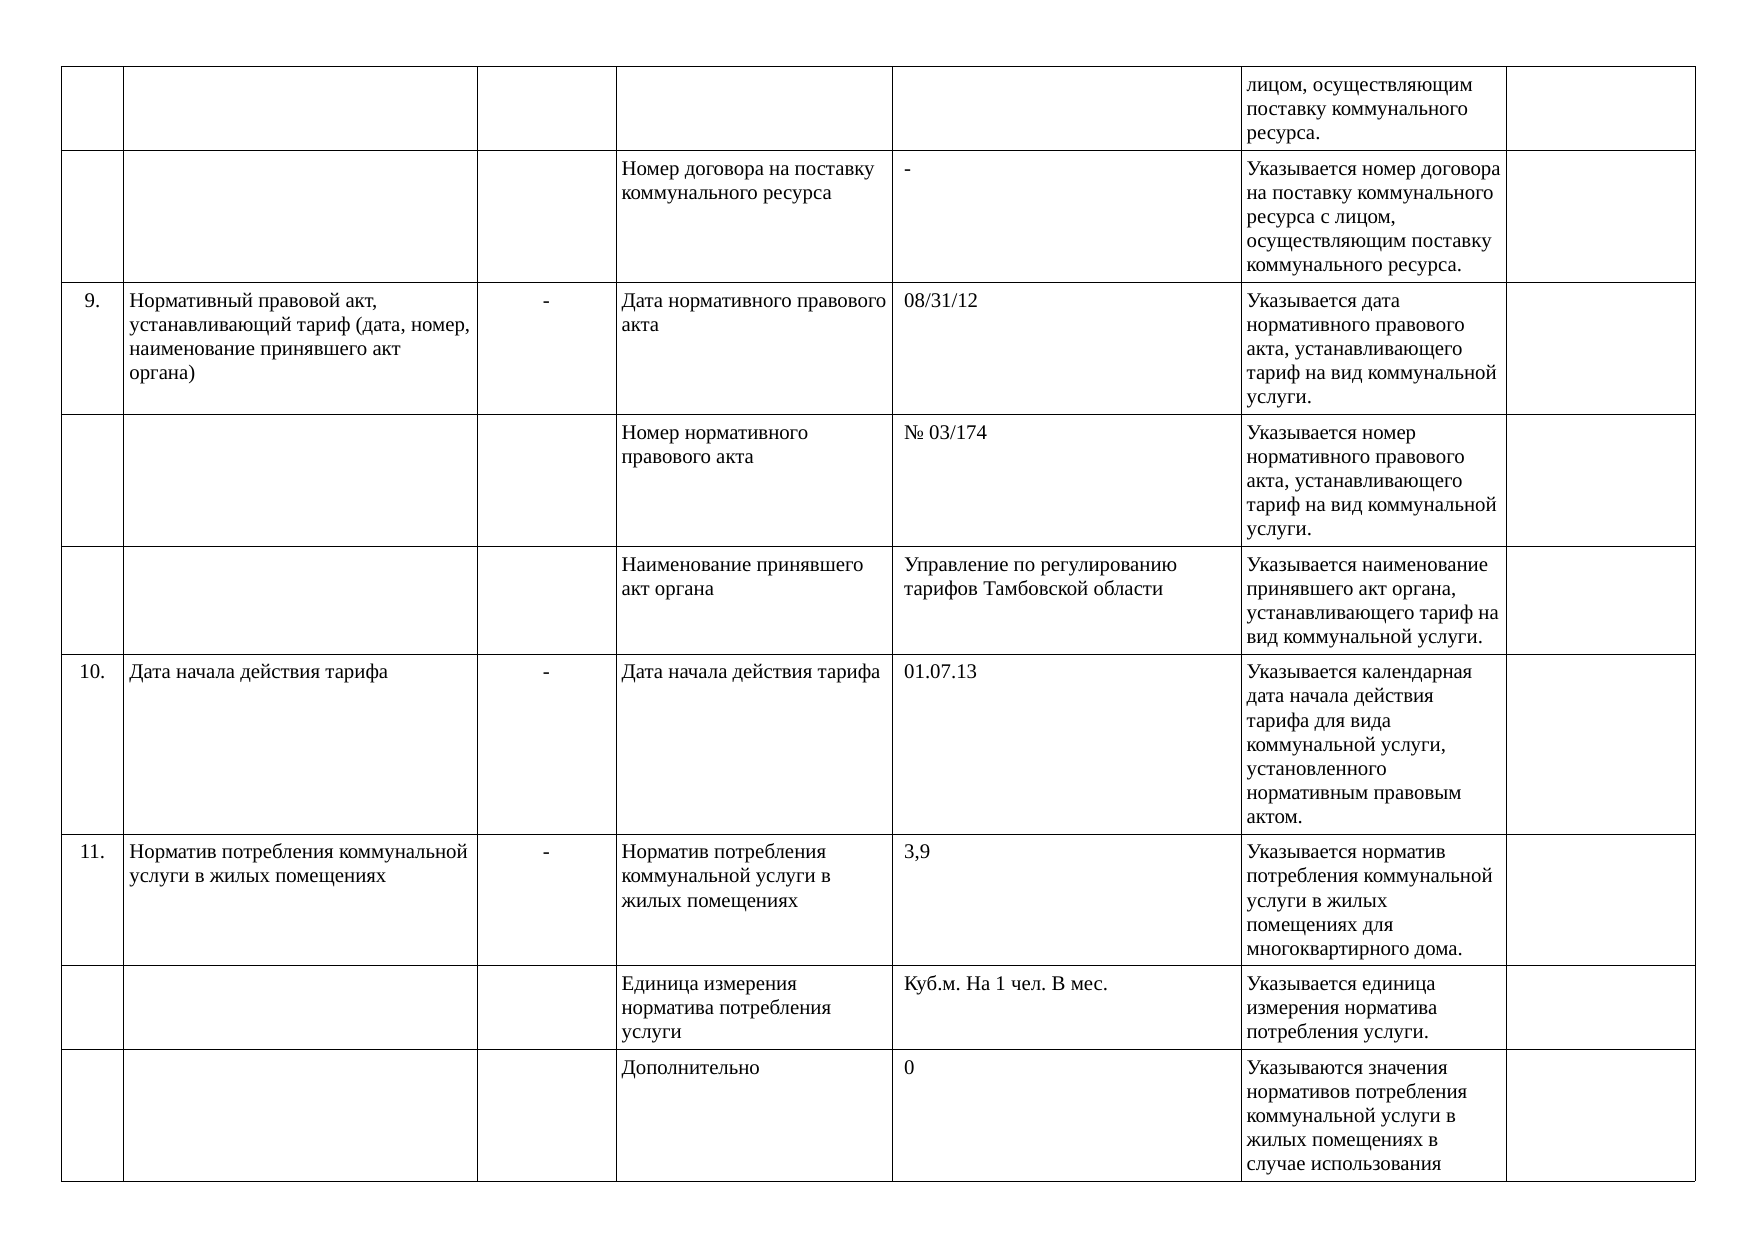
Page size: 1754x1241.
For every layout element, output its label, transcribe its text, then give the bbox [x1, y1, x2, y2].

table_cell Куб.м. На 1 чел. В мес. [893, 966, 1241, 1049]
table_cell [1507, 1050, 1695, 1181]
table_cell [478, 415, 616, 546]
table_cell [62, 67, 123, 150]
table_cell [1507, 415, 1695, 546]
table_cell [1507, 966, 1695, 1049]
table_cell [478, 966, 616, 1049]
table_cell лицом, осуществляющим поставку коммунального ресурса. [1242, 67, 1506, 150]
table_cell Указывается номер договора на поставку коммунального ресурса с лицом, осуществляющим поставку коммунального ресурса. [1242, 151, 1506, 282]
table_cell Указывается норматив потребления коммунальной услуги в жилых помещениях для многоквартирного дома. [1242, 835, 1506, 965]
table_cell Указывается наименование принявшего акт органа, устанавливающего тариф на вид коммунальной услуги. [1242, 547, 1506, 653]
table_cell [124, 1050, 477, 1181]
table_cell [62, 966, 123, 1049]
table_cell [124, 67, 477, 150]
table_cell Указывается единица измерения норматива потребления услуги. [1242, 966, 1506, 1049]
table_cell 9. [62, 283, 123, 414]
table_cell [478, 547, 616, 653]
table_cell Номер договора на поставку коммунального ресурса [617, 151, 892, 282]
table_cell [1507, 547, 1695, 653]
table_cell - [478, 655, 616, 833]
table_cell Указывается календарная дата начала действия тарифа для вида коммунальной услуги, установленного нормативным правовым актом. [1242, 655, 1506, 833]
table_cell - [478, 67, 616, 150]
table_cell Указываются значения нормативов потребления коммунальной услуги в жилых помещениях в случае использования [1242, 1050, 1506, 1181]
table_cell 0 [893, 1050, 1241, 1181]
table_cell [478, 1050, 616, 1181]
table_cell 3,9 [893, 835, 1241, 965]
table_cell Дата начала действия тарифа [617, 655, 892, 833]
table_cell [124, 547, 477, 653]
table_cell [124, 966, 477, 1049]
table_cell [478, 151, 616, 282]
table_cell Дополнительно [617, 1050, 892, 1181]
table_cell - [478, 283, 616, 414]
table_cell 10. [62, 655, 123, 833]
table_cell [617, 67, 892, 150]
table_cell [1507, 283, 1695, 414]
table_cell Норматив потребления коммунальной услуги в жилых помещениях [124, 835, 477, 965]
table_cell [1507, 67, 1695, 150]
table_cell [124, 151, 477, 282]
table_cell 11. [62, 835, 123, 965]
table_cell [124, 415, 477, 546]
table_cell - [893, 67, 1241, 150]
table_cell Наименование принявшего акт органа [617, 547, 892, 653]
table_cell Указывается номер нормативного правового акта, устанавливающего тариф на вид коммунальной услуги. [1242, 415, 1506, 546]
table_cell Нормативный правовой акт, устанавливающий тариф (дата, номер, наименование принявшего акт органа) [124, 283, 477, 414]
table_cell [1507, 655, 1695, 833]
table_cell Указывается дата нормативного правового акта, устанавливающего тариф на вид коммунальной услуги. [1242, 283, 1506, 414]
table_cell Управление по регулированию тарифов Тамбовской области [893, 547, 1241, 653]
table_cell [1507, 151, 1695, 282]
table_cell Номер нормативного правового акта [617, 415, 892, 546]
table_cell - [893, 151, 1241, 282]
table_cell [1507, 835, 1695, 965]
table_cell - [478, 835, 616, 965]
table_cell № 03/174 [893, 415, 1241, 546]
table_cell Норматив потребления коммунальной услуги в жилых помещениях [617, 835, 892, 965]
table_cell Дата нормативного правового акта [617, 283, 892, 414]
table_cell 01.07.13 [893, 655, 1241, 833]
table_cell Единица измерения норматива потребления услуги [617, 966, 892, 1049]
table_cell [62, 1050, 123, 1181]
table_cell [62, 547, 123, 653]
table_cell [62, 415, 123, 546]
table_cell 31.08.12 [893, 283, 1241, 414]
table_cell [62, 151, 123, 282]
table_cell Дата начала действия тарифа [124, 655, 477, 833]
